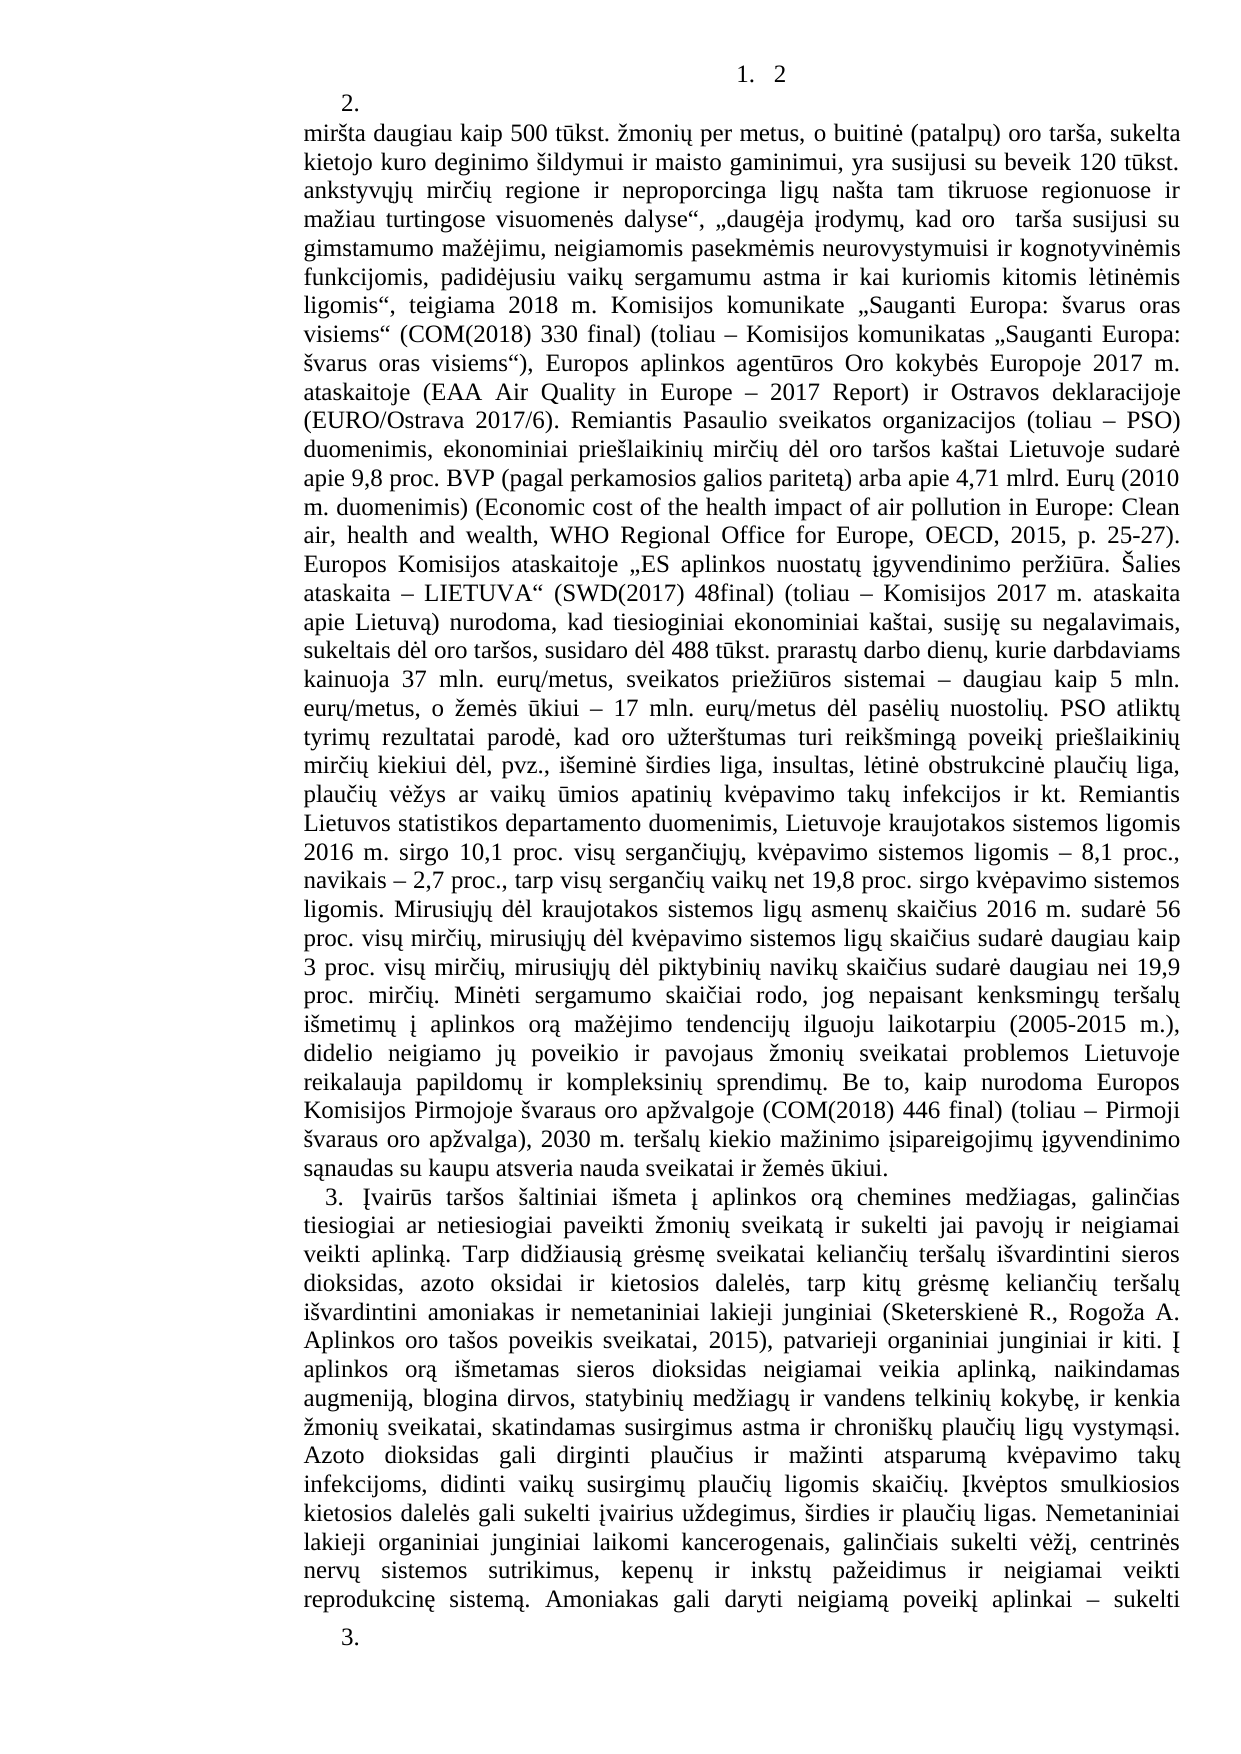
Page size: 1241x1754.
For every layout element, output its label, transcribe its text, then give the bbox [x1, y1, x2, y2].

list miršta daugiau kaip 500 tūkst. žmonių per metus, o buitinė (patalpų) oro tarša, sukelta kietojo kuro deginimo šildymui ir maisto gaminimui, yra susijusi su beveik 120 tūkst. ankstyvųjų mirčių regione ir neproporcinga ligų našta tam tikruose regionuose ir mažiau turtingose visuomenės dalyse“, „daugėja įrodymų, kad oro tarša susijusi su gimstamumo mažėjimu, neigiamomis pasekmėmis neurovystymuisi ir kognotyvinėmis funkcijomis, padidėjusiu vaikų sergamumu astma ir kai kuriomis kitomis lėtinėmis ligomis“, teigiama 2018 m. Komisijos komunikate „Sauganti Europa: švarus oras visiems“ (COM(2018) 330 final) (toliau – Komisijos komunikatas „Sauganti Europa: švarus oras visiems“), Europos aplinkos agentūros Oro kokybės Europoje 2017 m. ataskaitoje (EAA Air Quality in Europe – 2017 Report) ir Ostravos deklaracijoje (EURO/Ostrava 2017/6). Remiantis Pasaulio sveikatos organizacijos (toliau – PSO) duomenimis, ekonominiai priešlaikinių mirčių dėl oro taršos kaštai Lietuvoje sudarė apie 9,8 proc. BVP (pagal perkamosios galios paritetą) arba apie 4,71 mlrd. Eurų (2010 m. duomenimis) (Economic cost of the health impact of air pollution in Europe: Clean air, health and wealth, WHO Regional Office for Europe, OECD, 2015, p. 25-27). Europos Komisijos ataskaitoje „ES aplinkos nuostatų įgyvendinimo peržiūra. Šalies ataskaita – LIETUVA“ (SWD(2017) 48final) (toliau – Komisijos 2017 m. ataskaita apie Lietuvą) nurodoma, kad tiesioginiai ekonominiai kaštai, susiję su negalavimais, sukeltais dėl oro taršos, susidaro dėl 488 tūkst. prarastų darbo dienų, kurie darbdaviams kainuoja 37 mln. eurų/metus, sveikatos priežiūros sistemai – daugiau kaip 5 mln. eurų/metus, o žemės ūkiui – 17 mln. eurų/metus dėl pasėlių nuostolių. PSO atliktų tyrimų rezultatai parodė, kad oro užterštumas turi reikšmingą poveikį priešlaikinių mirčių kiekiui dėl, pvz., išeminė širdies liga, insultas, lėtinė obstrukcinė plaučių liga, plaučių vėžys ar vaikų ūmios apatinių kvėpavimo takų infekcijos ir kt. Remiantis Lietuvos statistikos departamento duomenimis, Lietuvoje kraujotakos sistemos ligomis 2016 m. sirgo 10,1 proc. visų sergančiųjų, kvėpavimo sistemos ligomis – 8,1 proc., navikais – 2,7 proc., tarp visų sergančių vaikų net 19,8 proc. sirgo kvėpavimo sistemos ligomis. Mirusiųjų dėl kraujotakos sistemos ligų asmenų skaičius 2016 m. sudarė 56 proc. visų mirčių, mirusiųjų dėl kvėpavimo sistemos ligų skaičius sudarė daugiau kaip 3 proc. visų mirčių, mirusiųjų dėl piktybinių navikų skaičius sudarė daugiau nei 19,9 proc. mirčių. Minėti sergamumo skaičiai rodo, jog nepaisant kenksmingų teršalų išmetimų į aplinkos orą mažėjimo tendencijų ilguoju laikotarpiu (2005-2015 m.), didelio neigiamo jų poveikio ir pavojaus žmonių sveikatai problemos Lietuvoje reikalauja papildomų ir kompleksinių sprendimų. Be to, kaip nurodoma Europos Komisijos Pirmojoje švaraus oro apžvalgoje (COM(2018) 446 final) (toliau – Pirmoji švaraus oro apžvalga), 2030 m. teršalų kiekio mažinimo įsipareigojimų įgyvendinimo sąnaudas su kaupu atsveria nauda sveikatai ir žemės ūkiui. [266, 118, 1181, 1182]
list Įvairūs taršos šaltiniai išmeta į aplinkos orą chemines medžiagas, galinčias tiesiogiai ar netiesiogiai paveikti žmonių sveikatą ir sukelti jai pavojų ir neigiamai veikti aplinką. Tarp didžiausią grėsmę sveikatai keliančių teršalų išvardintini sieros dioksidas, azoto oksidai ir kietosios dalelės, tarp kitų grėsmę keliančių teršalų išvardintini amoniakas ir nemetaniniai lakieji junginiai (Sketerskienė R., Rogoža A. Aplinkos oro tašos poveikis sveikatai, 2015), patvarieji organiniai junginiai ir kiti. Į aplinkos orą išmetamas sieros dioksidas neigiamai veikia aplinką, naikindamas augmeniją, blogina dirvos, statybinių medžiagų ir vandens telkinių kokybę, ir kenkia žmonių sveikatai, skatindamas susirgimus astma ir chroniškų plaučių ligų vystymąsi. Azoto dioksidas gali dirginti plaučius ir mažinti atsparumą kvėpavimo takų infekcijoms, didinti vaikų susirgimų plaučių ligomis skaičių. Įkvėptos smulkiosios kietosios dalelės gali sukelti įvairius uždegimus, širdies ir plaučių ligas. Nemetaniniai lakieji organiniai junginiai laikomi kancerogenais, galinčiais sukelti vėžį, centrinės nervų sistemos sutrikimus, kepenų ir inkstų pažeidimus ir neigiamai veikti reprodukcinę sistemą. Amoniakas gali daryti neigiamą poveikį aplinkai – sukelti [266, 1182, 1181, 1613]
